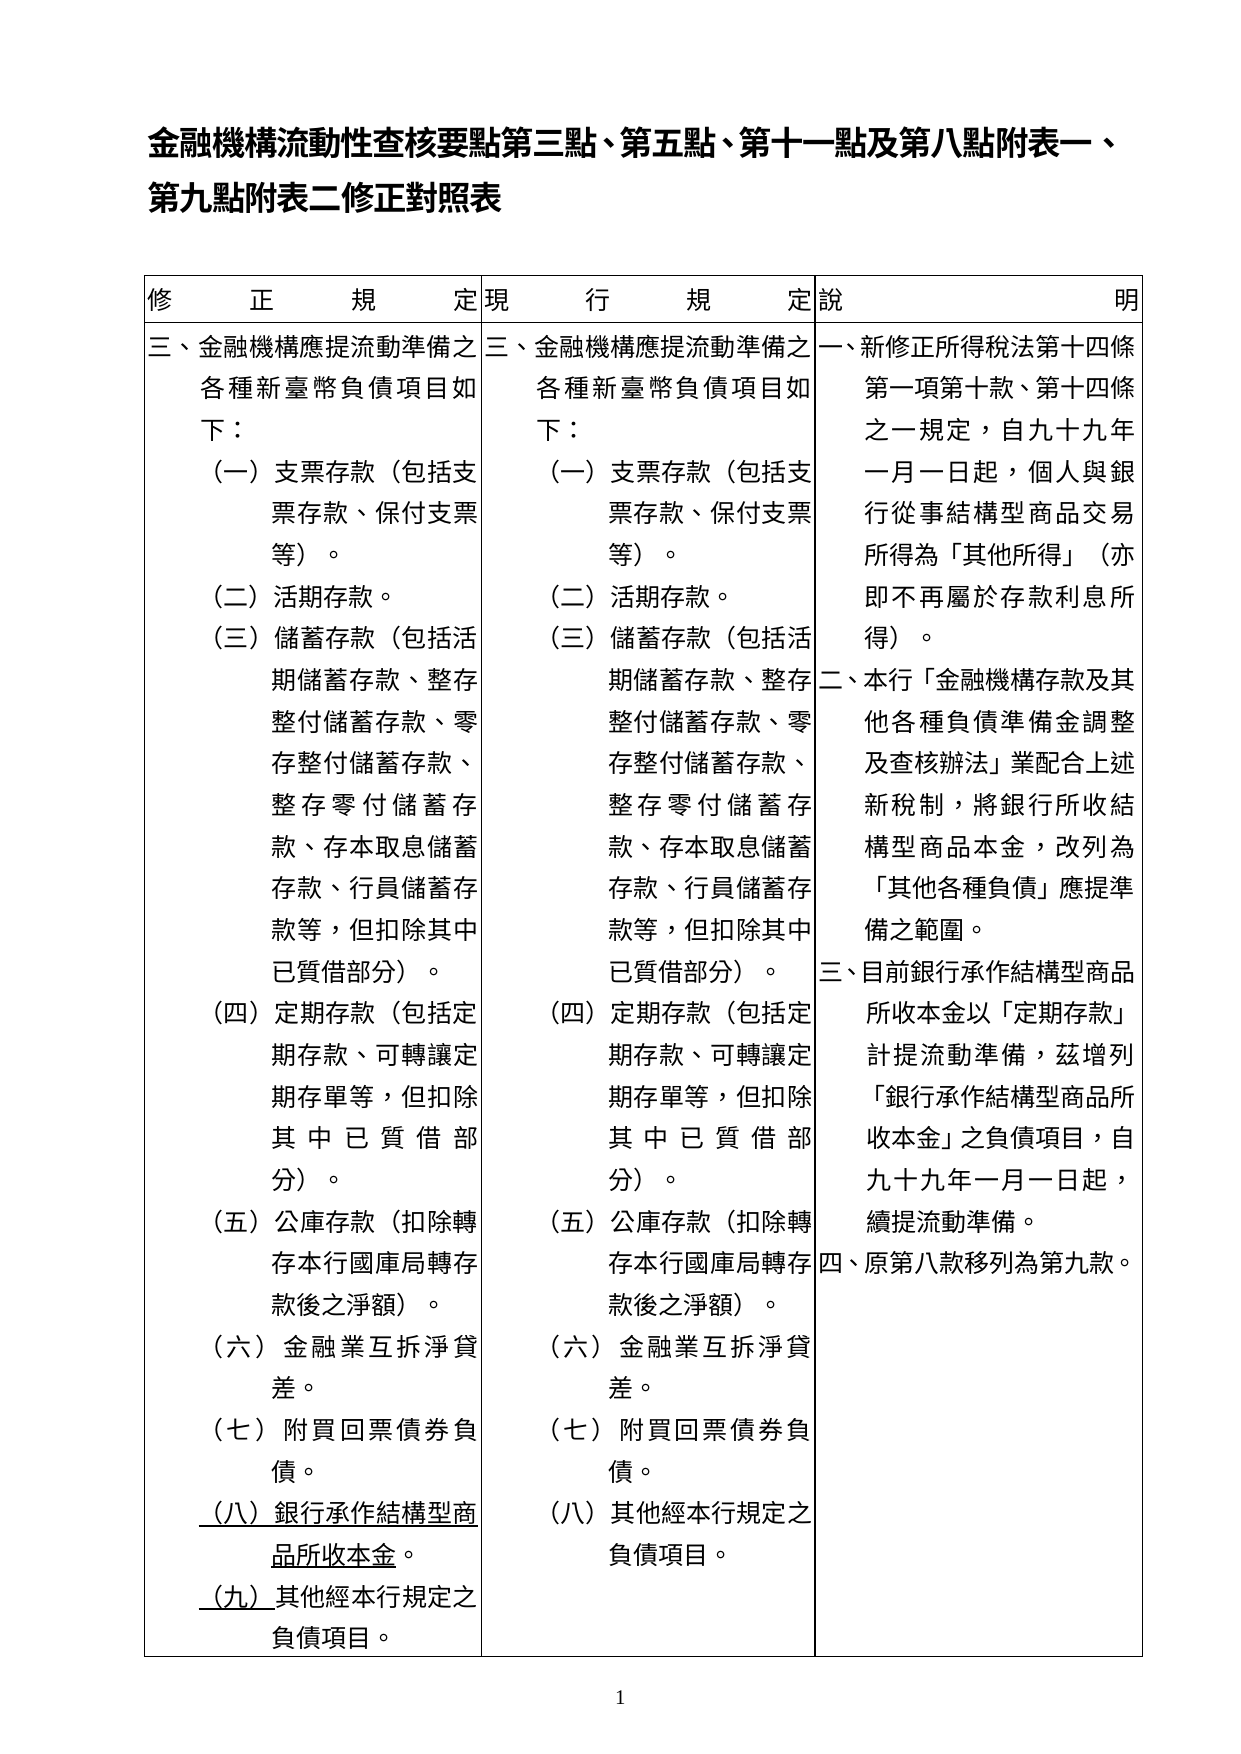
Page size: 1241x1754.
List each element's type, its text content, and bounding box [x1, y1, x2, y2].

text 金融機構流動性查核要點第三點、第五點、第十一點及第八點附表一、第九點附表二修正對照表 [148, 112, 1092, 221]
table_header 現行規定 [482, 276, 814, 322]
table_header 說 明 [816, 276, 1142, 322]
table_cell 一、新修正所得稅法第十四條第一項第十款、第十四條之一規定，自九十九年一月一日起，個人與銀行從事結構型商品交易所得為「其他所得」（亦即不再屬於存款利息所得）。 二、本行「金融機構存款及其他各種負債準備金調整及查核辦法」業配合上述新稅制，將銀行所收結構型商品本金，改列為「其他各種負債」應提準備之範圍。 三、目前銀行承作結構型商品所收本金以「定期存款」計提流動準備，茲增列「銀行承作結構型商品所收本金」之負債項目，自九十九年一月一日起，續提流動準備。 四、原第八款移列為第九款。 [816, 323, 1142, 1656]
table_cell 三、金融機構應提流動準備之各種新臺幣負債項目如下： （一）支票存款（包括支票存款、保付支票等）。 （二）活期存款。 （三）儲蓄存款（包括活期儲蓄存款、整存整付儲蓄存款、零存整付儲蓄存款、整存零付儲蓄存款、存本取息儲蓄存款、行員儲蓄存款等，但扣除其中已質借部分）。 （四）定期存款（包括定期存款、可轉讓定期存單等，但扣除其中已質借部分）。 （五）公庫存款（扣除轉存本行國庫局轉存款後之淨額）。 （六）金融業互拆淨貸差。 （七）附買回票債券負債。 （八）其他經本行規定之負債項目。 [482, 323, 814, 1656]
table_cell 三、金融機構應提流動準備之各種新臺幣負債項目如下： （一）支票存款（包括支票存款、保付支票等）。 （二）活期存款。 （三）儲蓄存款（包括活期儲蓄存款、整存整付儲蓄存款、零存整付儲蓄存款、整存零付儲蓄存款、存本取息儲蓄存款、行員儲蓄存款等，但扣除其中已質借部分）。 （四）定期存款（包括定期存款、可轉讓定期存單等，但扣除其中已質借部分）。 （五）公庫存款（扣除轉存本行國庫局轉存款後之淨額）。 （六）金融業互拆淨貸差。 （七）附買回票債券負債。 （八）銀行承作結構型商品所收本金。 （九）其他經本行規定之負債項目。 [145, 323, 481, 1656]
table_header 修正規定 [145, 276, 481, 322]
